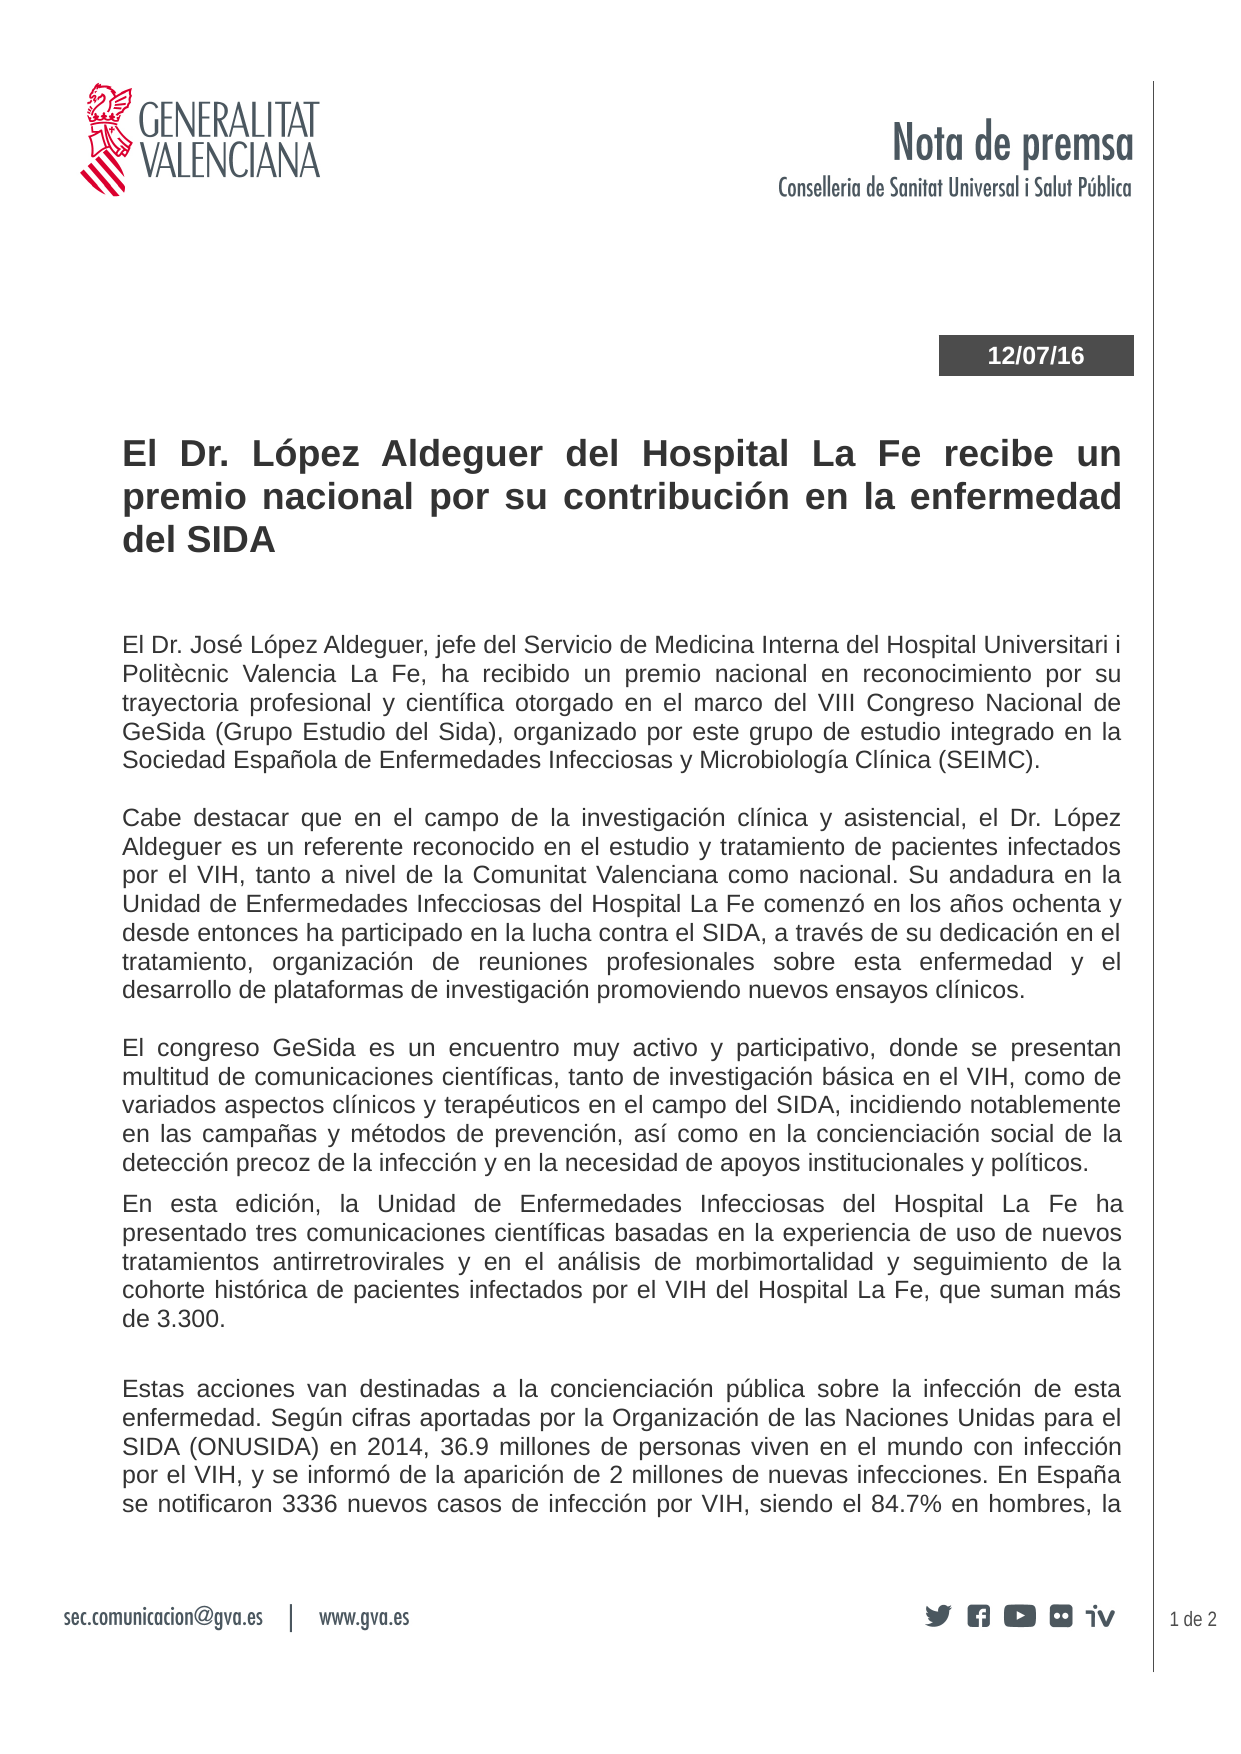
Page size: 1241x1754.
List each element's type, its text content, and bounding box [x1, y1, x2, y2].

text Cabe destacar que en el campo de la investigación clínica y asistencial, el Dr. López Aldeguer es un referente reconocido en el estudio y tratamiento de pacientes infectados por el VIH, tanto a nivel de la Comunitat Valenciana como nacional. Su andadura en la Unidad de Enfermedades Infecciosas del Hospital La Fe comenzó en los años ochenta y desde entonces ha participado en la lucha contra el SIDA, a través de su dedicación en el tratamiento, organización de reuniones profesionales sobre esta enfermedad y el desarrollo de plataformas de investigación promoviendo nuevos ensayos clínicos. [122, 803, 1123, 1004]
text El congreso GeSida es un encuentro muy activo y participativo, donde se presentan multitud de comunicaciones científicas, tanto de investigación básica en el VIH, como de variados aspectos clínicos y terapéuticos en el campo del SIDA, incidiendo notablemente en las campañas y métodos de prevención, así como en la concienciación social de la detección precoz de la infección y en la necesidad de apoyos institucionales y políticos. [122, 1033, 1123, 1177]
text En esta edición, la Unidad de Enfermedades Infecciosas del Hospital La Fe ha presentado tres comunicaciones científicas basadas en la experiencia de uso de nuevos tratamientos antirretrovirales y en el análisis de morbimortalidad y seguimiento de la cohorte histórica de pacientes infectados por el VIH del Hospital La Fe, que suman más de 3.300. [122, 1189, 1123, 1333]
text El Dr. López Aldeguer del Hospital La Fe recibe un premio nacional por su contribución en la enfermedad del SIDA [122, 431, 1123, 560]
table_header 07/12/16 [940, 336, 1133, 375]
text El Dr. José López Aldeguer, jefe del Servicio de Medicina Interna del Hospital Universitari i Politècnic Valencia La Fe, ha recibido un premio nacional en reconocimiento por su trayectoria profesional y científica otorgado en el marco del VIII Congreso Nacional de GeSida (Grupo Estudio del Sida), organizado por este grupo de estudio integrado en la Sociedad Española de Enfermedades Infecciosas y Microbiología Clínica (SEIMC). [122, 630, 1123, 774]
text Estas acciones van destinadas a la concienciación pública sobre la infección de esta enfermedad. Según cifras aportadas por la Organización de las Naciones Unidas para el SIDA (ONUSIDA) en 2014, 36.9 millones de personas viven en el mundo con infección por el VIH, y se informó de la aparición de 2 millones de nuevas infecciones. En España se notificaron 3336 nuevos casos de infección por VIH, siendo el 84.7% en hombres, la [122, 1374, 1123, 1518]
picture [0, 1582, 1241, 1754]
table_header [122, 335, 939, 375]
picture [0, 0, 1241, 278]
